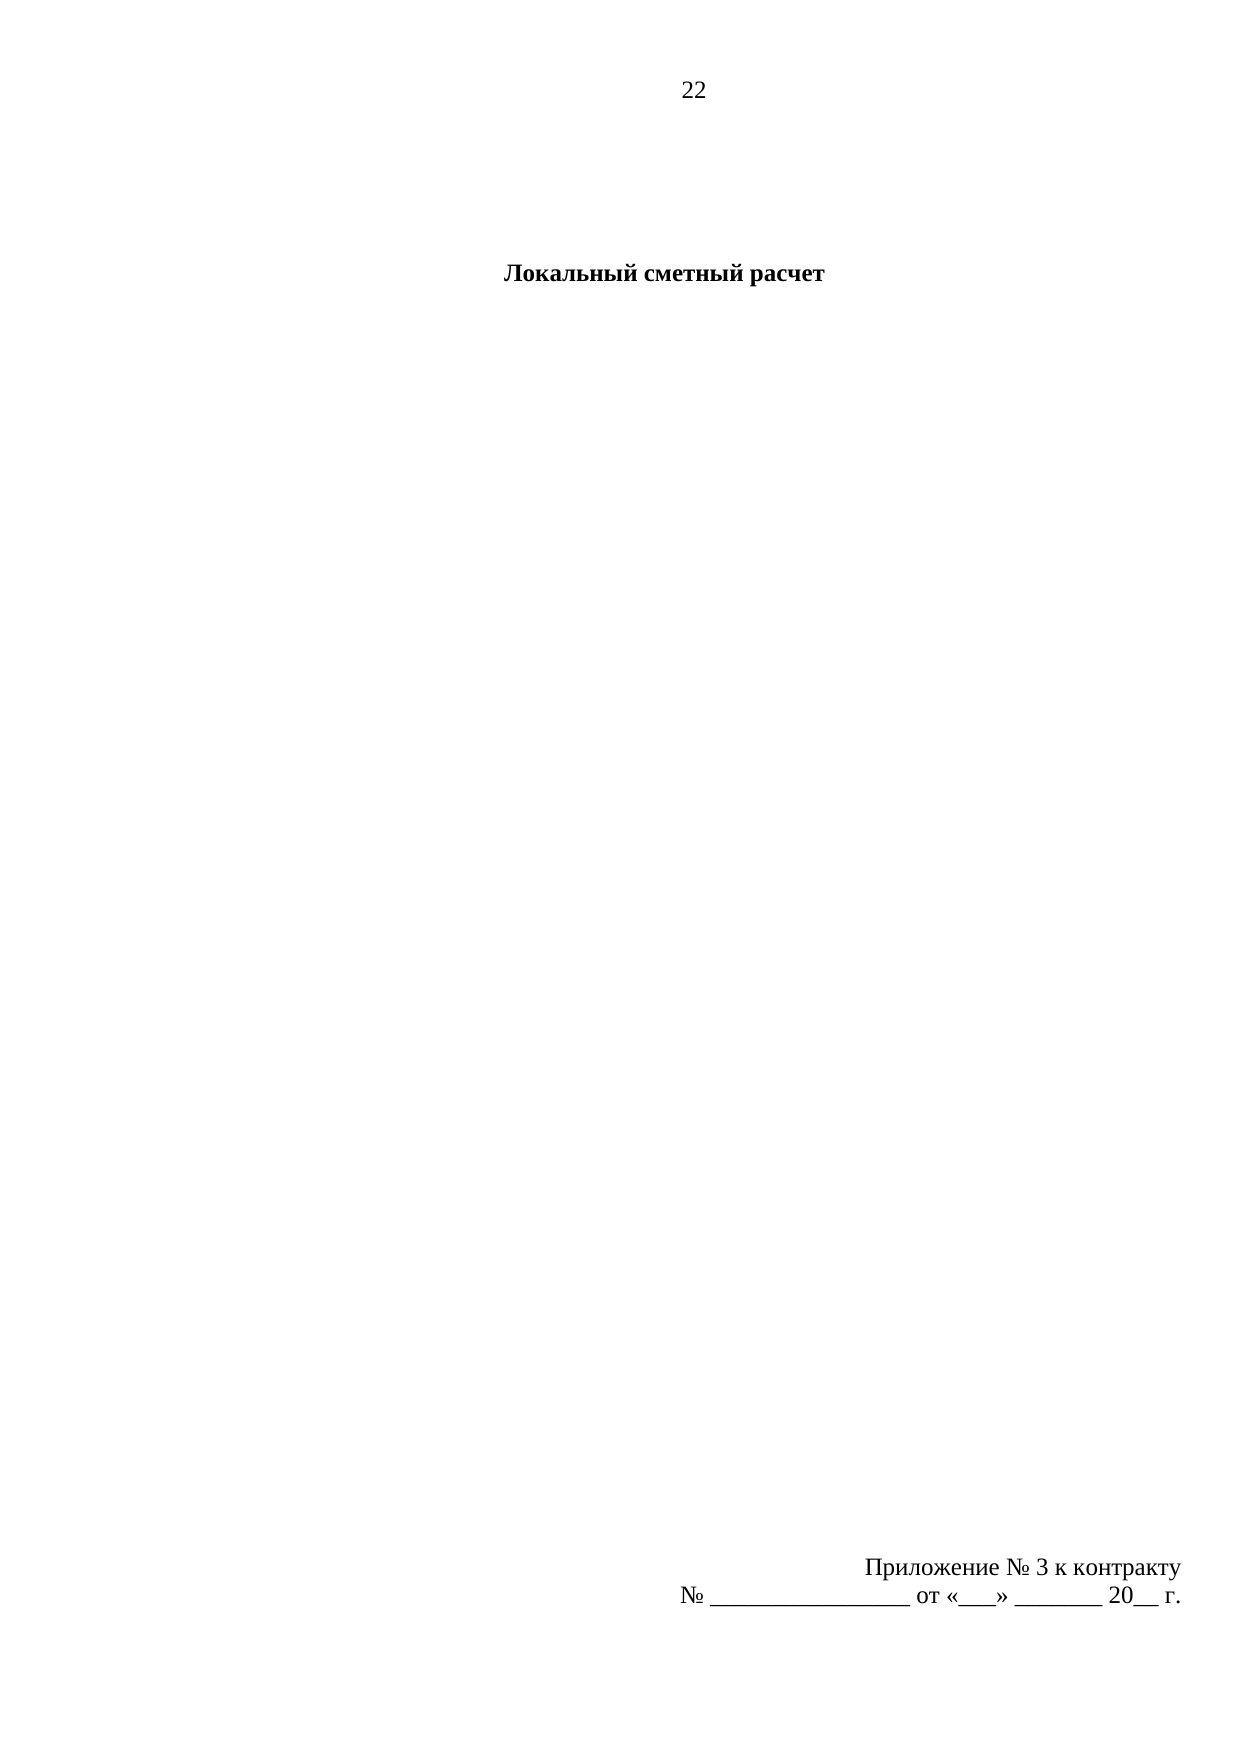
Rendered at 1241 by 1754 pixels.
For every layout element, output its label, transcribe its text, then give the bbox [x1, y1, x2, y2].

text Локальный сметный расчет [148, 258, 1181, 287]
text Приложение № 3 к контракту [148, 1552, 1181, 1581]
text № ________________ от «___» _______ 20__ г. [148, 1581, 1181, 1609]
